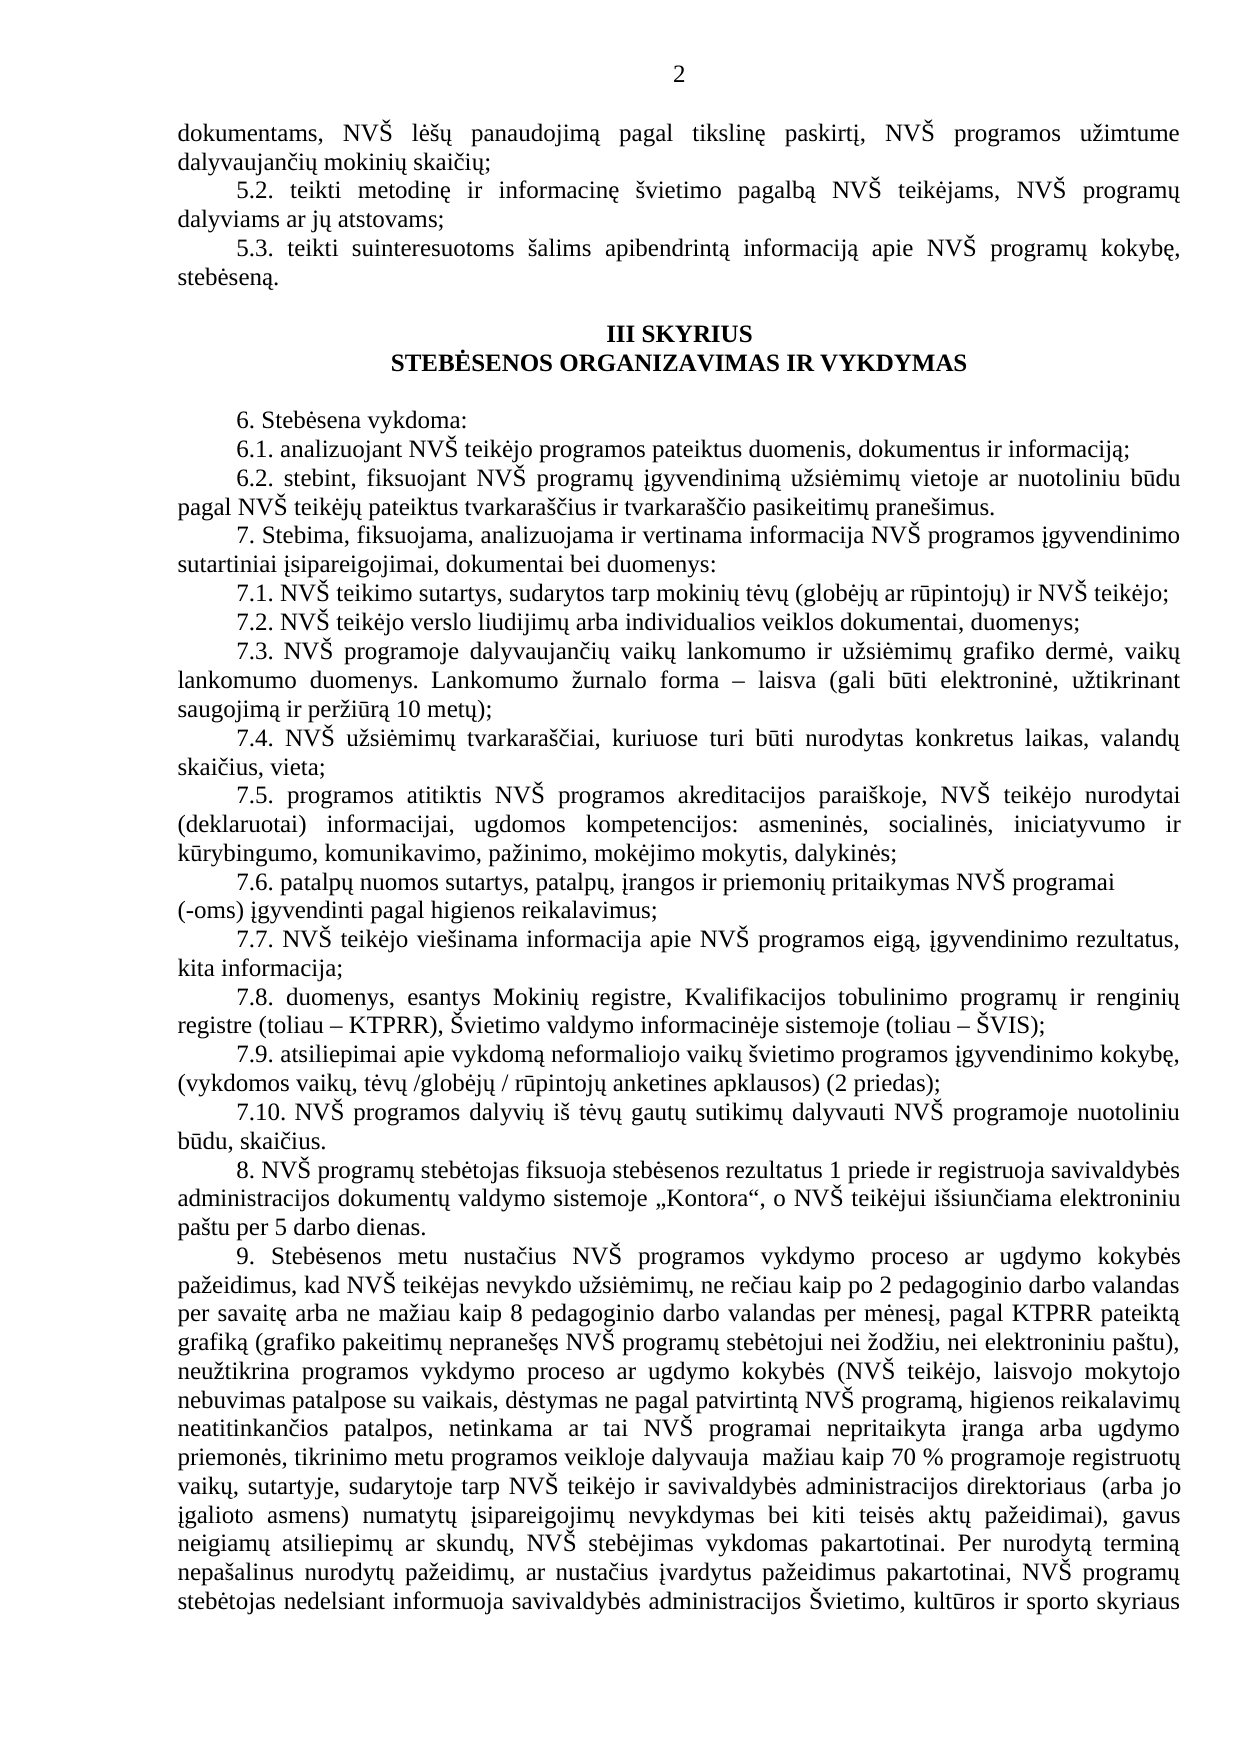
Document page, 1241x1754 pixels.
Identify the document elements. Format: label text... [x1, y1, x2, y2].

text 7. Stebima, fiksuojama, analizuojama ir vertinama informacija NVŠ programos įgyvendinimo sutartiniai įsipareigojimai, dokumentai bei duomenys: [177, 521, 1181, 578]
text 7.2. NVŠ teikėjo verslo liudijimų arba individualios veiklos dokumentai, duomenys; [177, 607, 1181, 636]
text 7.3. NVŠ programoje dalyvaujančių vaikų lankomumo ir užsiėmimų grafiko dermė, vaikų lankomumo duomenys. Lankomumo žurnalo forma – laisva (gali būti elektroninė, užtikrinant saugojimą ir peržiūrą 10 metų); [177, 636, 1181, 723]
text 7.7. NVŠ teikėjo viešinama informacija apie NVŠ programos eigą, įgyvendinimo rezultatus, kita informacija; [177, 924, 1181, 982]
text 5.3. teikti suinteresuotoms šalims apibendrintą informaciją apie NVŠ programų kokybę, stebėseną. [177, 233, 1181, 291]
text 7.10. NVŠ programos dalyvių iš tėvų gautų sutikimų dalyvauti NVŠ programoje nuotoliniu būdu, skaičius. [177, 1097, 1181, 1155]
text 7.9. atsiliepimai apie vykdomą neformaliojo vaikų švietimo programos įgyvendinimo kokybę, (vykdomos vaikų, tėvų /globėjų / rūpintojų anketines apklausos) (2 priedas); [177, 1039, 1181, 1097]
text 5.2. teikti metodinę ir informacinę švietimo pagalbą NVŠ teikėjams, NVŠ programų dalyviams ar jų atstovams; [177, 176, 1181, 233]
text dokumentams, NVŠ lėšų panaudojimą pagal tikslinę paskirtį, NVŠ programos užimtume dalyvaujančių mokinių skaičių; [177, 118, 1181, 176]
text 6. Stebėsena vykdoma: [177, 406, 1181, 434]
text 6.2. stebint, fiksuojant NVŠ programų įgyvendinimą užsiėmimų vietoje ar nuotoliniu būdu pagal NVŠ teikėjų pateiktus tvarkaraščius ir tvarkaraščio pasikeitimų pranešimus. [177, 463, 1181, 521]
text STEBĖSENOS ORGANIZAVIMAS IR VYKDYMAS [177, 348, 1181, 377]
text 8. NVŠ programų stebėtojas fiksuoja stebėsenos rezultatus 1 priede ir registruoja savivaldybės administracijos dokumentų valdymo sistemoje „Kontora“, o NVŠ teikėjui išsiunčiama elektroniniu paštu per 5 darbo dienas. [177, 1155, 1181, 1241]
text 7.1. NVŠ teikimo sutartys, sudarytos tarp mokinių tėvų (globėjų ar rūpintojų) ir NVŠ teikėjo; [177, 578, 1181, 607]
text (-oms) įgyvendinti pagal higienos reikalavimus; [177, 896, 1181, 924]
text 7.6. patalpų nuomos sutartys, patalpų, įrangos ir priemonių pritaikymas NVŠ programai [177, 867, 1181, 896]
text 7.4. NVŠ užsiėmimų tvarkaraščiai, kuriuose turi būti nurodytas konkretus laikas, valandų skaičius, vieta; [177, 723, 1181, 780]
text 7.8. duomenys, esantys Mokinių registre, Kvalifikacijos tobulinimo programų ir renginių registre (toliau – KTPRR), Švietimo valdymo informacinėje sistemoje (toliau – ŠVIS); [177, 982, 1181, 1039]
text III SKYRIUS [177, 319, 1181, 348]
text 7.5. programos atitiktis NVŠ programos akreditacijos paraiškoje, NVŠ teikėjo nurodytai (deklaruotai) informacijai, ugdomos kompetencijos: asmeninės, socialinės, iniciatyvumo ir kūrybingumo, komunikavimo, pažinimo, mokėjimo mokytis, dalykinės; [177, 780, 1181, 867]
text 6.1. analizuojant NVŠ teikėjo programos pateiktus duomenis, dokumentus ir informaciją; [177, 434, 1181, 463]
text 9. Stebėsenos metu nustačius NVŠ programos vykdymo proceso ar ugdymo kokybės pažeidimus, kad NVŠ teikėjas nevykdo užsiėmimų, ne rečiau kaip po 2 pedagoginio darbo valandas per savaitę arba ne mažiau kaip 8 pedagoginio darbo valandas per mėnesį, pagal KTPRR pateiktą grafiką (grafiko pakeitimų nepranešęs NVŠ programų stebėtojui nei žodžiu, nei elektroniniu paštu), neužtikrina programos vykdymo proceso ar ugdymo kokybės (NVŠ teikėjo, laisvojo mokytojo nebuvimas patalpose su vaikais, dėstymas ne pagal patvirtintą NVŠ programą, higienos reikalavimų neatitinkančios patalpos, netinkama ar tai NVŠ programai nepritaikyta įranga arba ugdymo priemonės, tikrinimo metu programos veikloje dalyvauja mažiau kaip 70 % programoje registruotų vaikų, sutartyje, sudarytoje tarp NVŠ teikėjo ir savivaldybės administracijos direktoriaus (arba jo įgalioto asmens) numatytų įsipareigojimų nevykdymas bei kiti teisės aktų pažeidimai), gavus neigiamų atsiliepimų ar skundų, NVŠ stebėjimas vykdomas pakartotinai. Per nurodytą terminą nepašalinus nurodytų pažeidimų, ar nustačius įvardytus pažeidimus pakartotinai, NVŠ programų stebėtojas nedelsiant informuoja savivaldybės administracijos Švietimo, kultūros ir sporto skyriaus [177, 1241, 1181, 1615]
